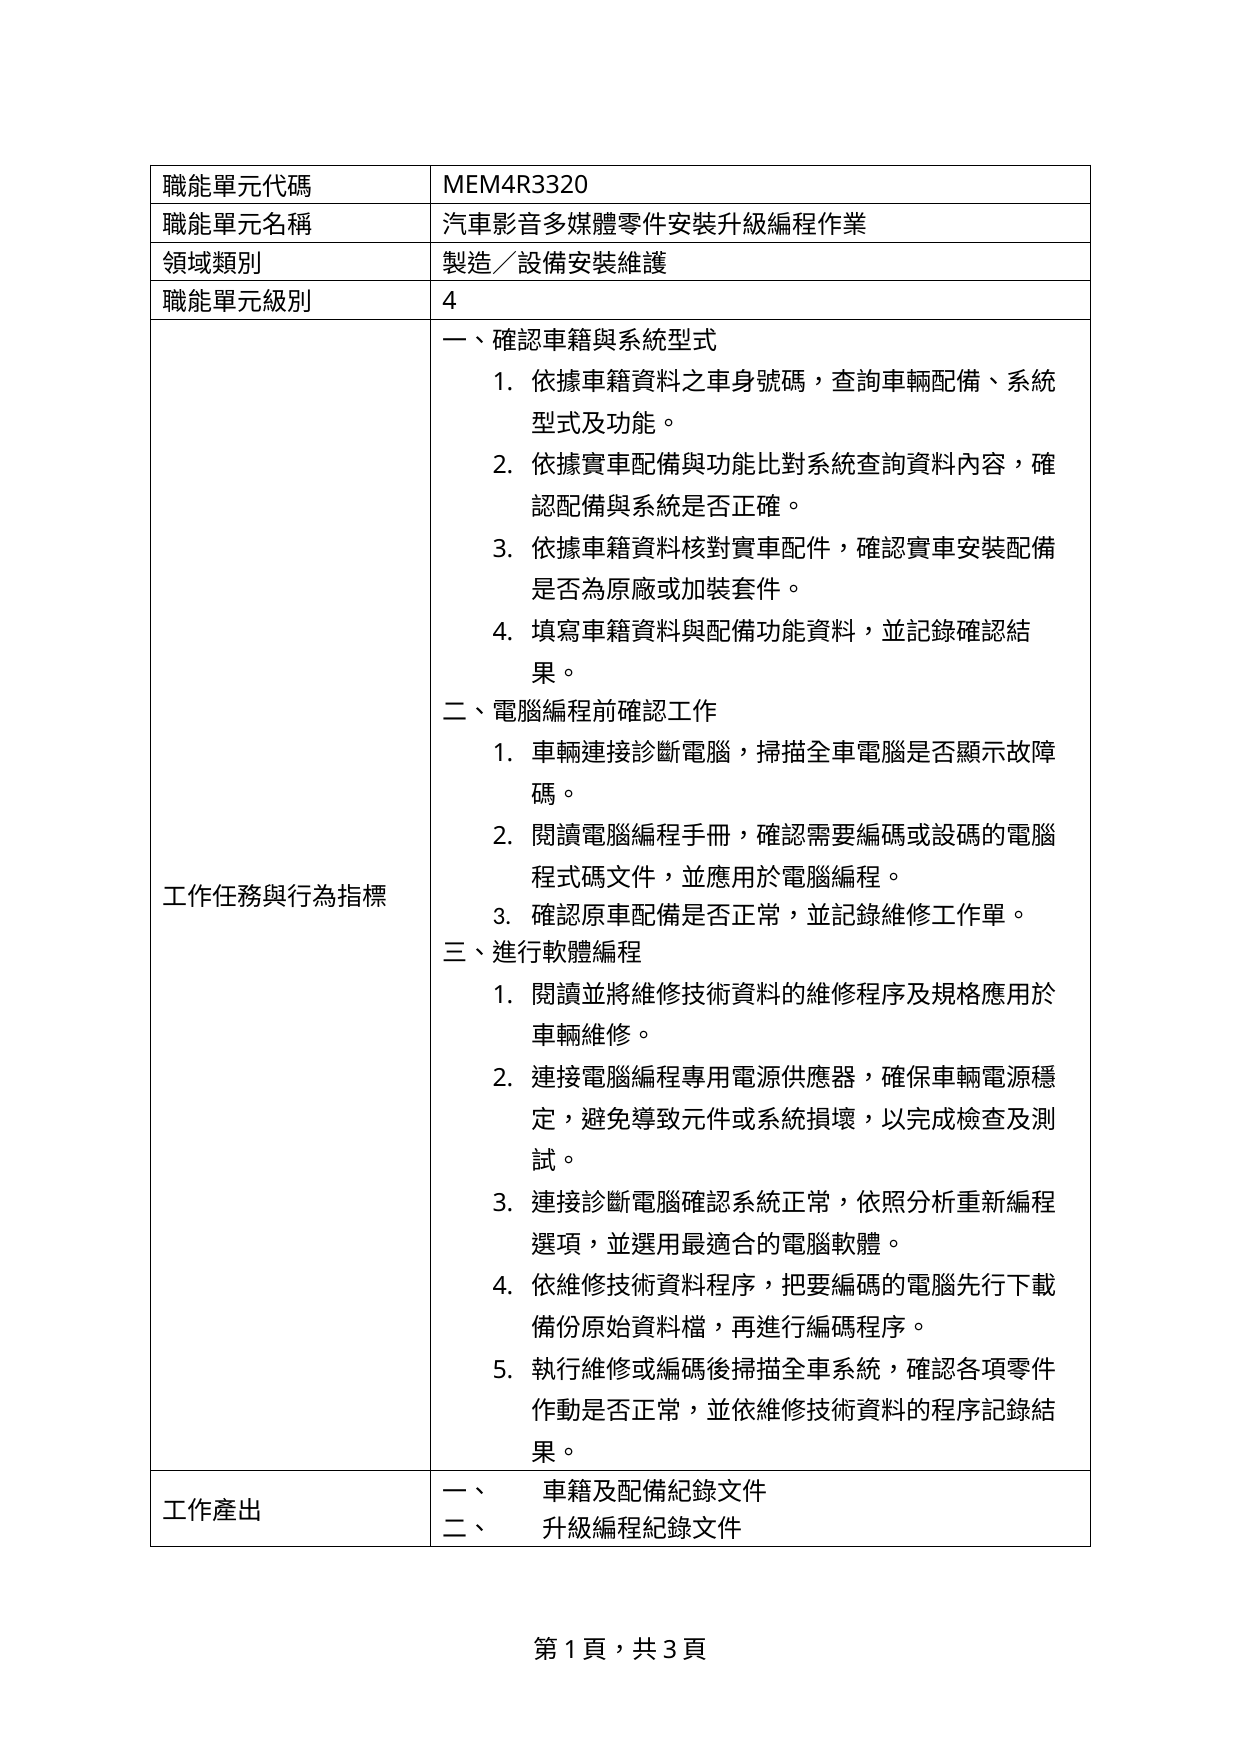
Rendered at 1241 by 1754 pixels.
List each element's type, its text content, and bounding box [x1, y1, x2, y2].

table_cell 工作任務與行為指標 [151, 320, 430, 1470]
table_cell 車籍及配備紀錄文件 升級編程紀錄文件 [431, 1471, 1090, 1546]
table_cell 工作產出 [151, 1471, 430, 1546]
table_cell 職能單元級別 [151, 281, 430, 319]
table_cell 汽車影音多媒體零件安裝升級編程作業 [431, 204, 1090, 242]
table_cell 一、確認車籍與系統型式 依據車籍資料之車身號碼，查詢車輛配備、系統型式及功能。 依據實車配備與功能比對系統查詢資料內容，確認配備與系統是否正確。 依據車籍資料核對實車配件，確認實車安裝配備是否為原廠或加裝套件。 填寫車籍資料與配備功能資料，並記錄確認結果。 二、電腦編程前確認工作 車輛連接診斷電腦，掃描全車電腦是否顯示故障碼。 閱讀電腦編程手冊，確認需要編碼或設碼的電腦程式碼文件，並應用於電腦編程。 確認原車配備是否正常，並記錄維修工作單。 三、進行軟體編程 閱讀並將維修技術資料的維修程序及規格應用於車輛維修。 連接電腦編程專用電源供應器，確保車輛電源穩定，避免導致元件或系統損壞，以完成檢查及測試。 連接診斷電腦確認系統正常，依照分析重新編程選項，並選用最適合的電腦軟體。 依維修技術資料程序，把要編碼的電腦先行下載備份原始資料檔，再進行編碼程序。 執行維修或編碼後掃描全車系統，確認各項零件作動是否正常，並依維修技術資料的程序記錄結果。 [431, 320, 1090, 1470]
table_cell 4 [431, 281, 1090, 319]
table_cell 領域類別 [151, 243, 430, 280]
table_header MEM4R3320 [431, 166, 1090, 203]
table_cell 職能單元名稱 [151, 204, 430, 242]
table_header 職能單元代碼 [151, 166, 430, 203]
table_cell 製造／設備安裝維護 [431, 243, 1090, 280]
